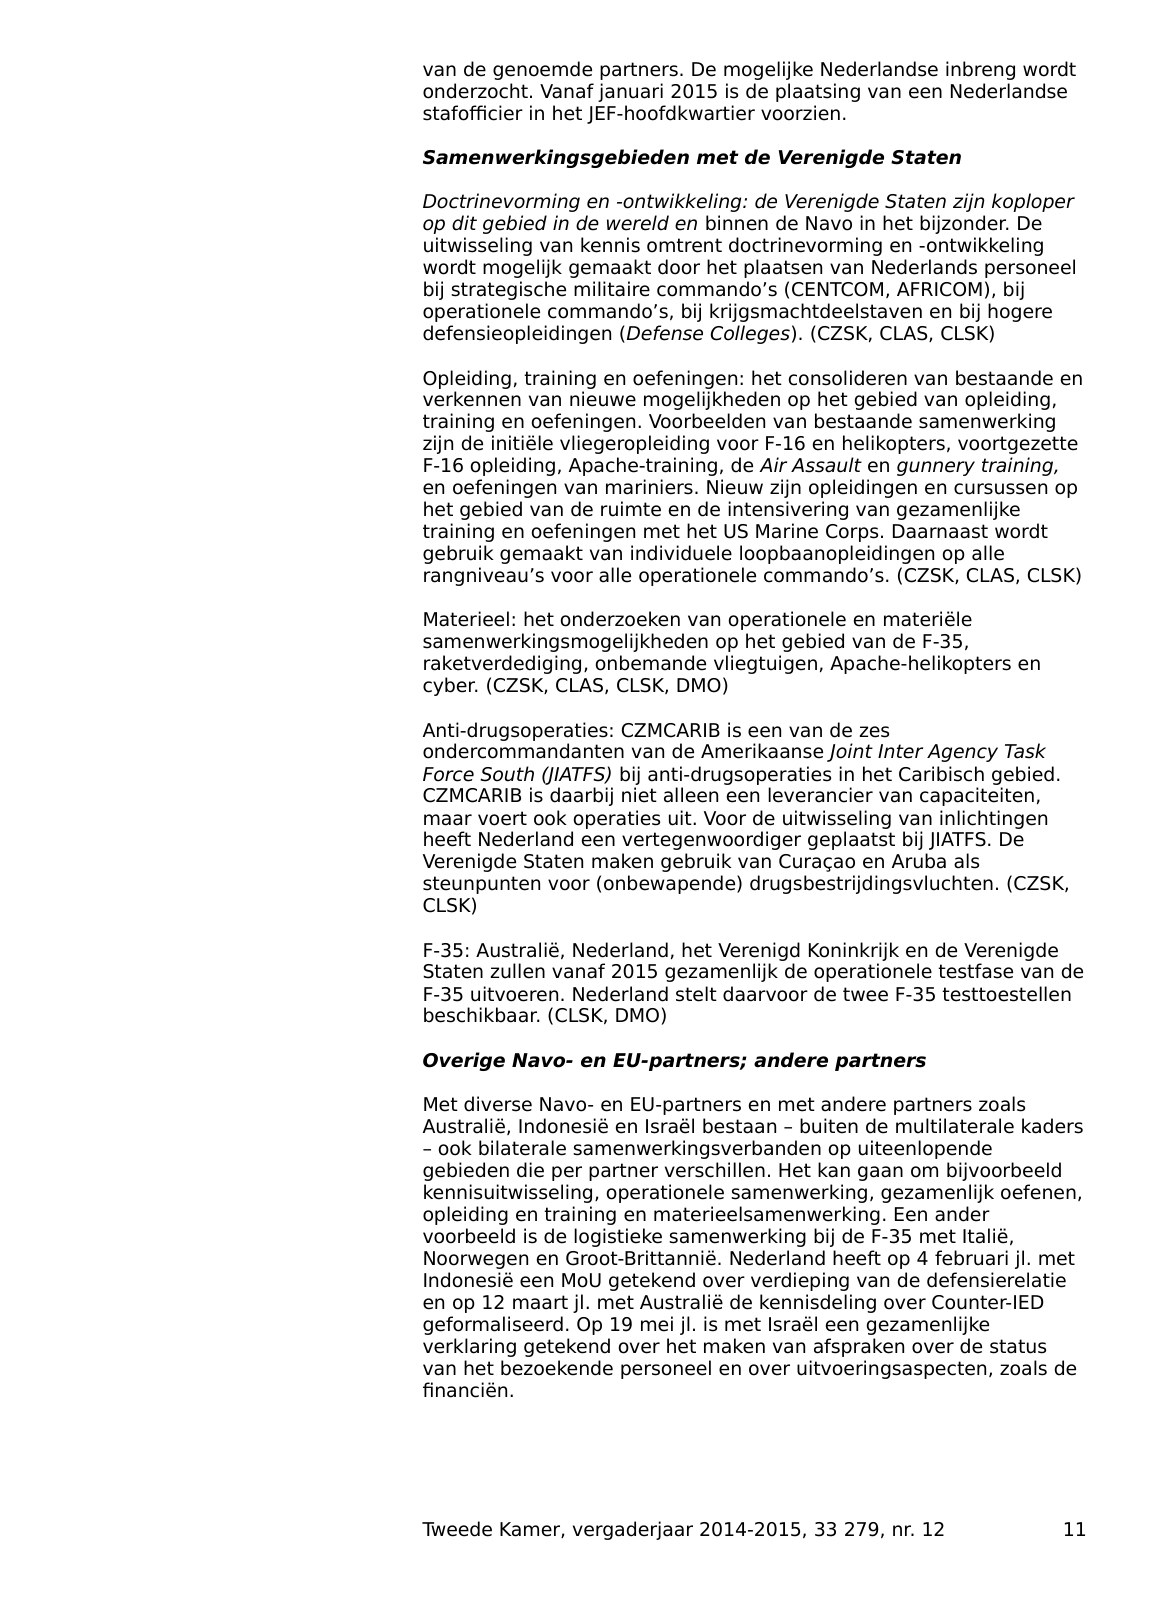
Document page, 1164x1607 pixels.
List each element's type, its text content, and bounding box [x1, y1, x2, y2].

text Doctrinevorming en -ontwikkeling: de Verenigde Staten zijn koploper op dit gebied in de wereld en binnen de Navo in het bijzonder. De uitwisseling van kennis omtrent doctrinevorming en -ontwikkeling wordt mogelijk gemaakt door het plaatsen van Nederlands personeel bij strategische militaire commando’s (CENTCOM, AFRICOM), bij operationele commando’s, bij krijgsmachtdeelstaven en bij hogere defensieopleidingen (Defense Colleges). (CZSK, CLAS, CLSK) [422, 191, 1087, 345]
subtitle Overige Navo- en EU-partners; andere partners [422, 1049, 1087, 1072]
text Materieel: het onderzoeken van operationele en materiële samenwerkingsmogelijkheden op het gebied van de F-35, raketverdediging, onbemande vliegtuigen, Apache-helikopters en cyber. (CZSK, CLAS, CLSK, DMO) [422, 609, 1087, 697]
text Anti-drugsoperaties: CZMCARIB is een van de zes ondercommandanten van de Amerikaanse Joint Inter Agency Task Force South (JIATFS) bij anti-drugsoperaties in het Caribisch gebied. CZMCARIB is daarbij niet alleen een leverancier van capaciteiten, maar voert ook operaties uit. Voor de uitwisseling van inlichtingen heeft Nederland een vertegenwoordiger geplaatst bij JIATFS. De Verenigde Staten maken gebruik van Curaçao en Aruba als steunpunten voor (onbewapende) drugsbestrijdingsvluchten. (CZSK, CLSK) [422, 719, 1087, 917]
text van de genoemde partners. De mogelijke Nederlandse inbreng wordt onderzocht. Vanaf januari 2015 is de plaatsing van een Nederlandse stafofficier in het JEF-hoofdkwartier voorzien. [422, 59, 1087, 125]
text Opleiding, training en oefeningen: het consolideren van bestaande en verkennen van nieuwe mogelijkheden op het gebied van opleiding, training en oefeningen. Voorbeelden van bestaande samenwerking zijn de initiële vliegeropleiding voor F-16 en helikopters, voortgezette F-16 opleiding, Apache-training, de Air Assault en gunnery training, en oefeningen van mariniers. Nieuw zijn opleidingen en cursussen op het gebied van de ruimte en de intensivering van gezamenlijke training en oefeningen met het US Marine Corps. Daarnaast wordt gebruik gemaakt van individuele loopbaanopleidingen op alle rangniveau’s voor alle operationele commando’s. (CZSK, CLAS, CLSK) [422, 367, 1087, 587]
text Met diverse Navo- en EU-partners en met andere partners zoals Australië, Indonesië en Israël bestaan – buiten de multilaterale kaders – ook bilaterale samenwerkingsverbanden op uiteenlopende gebieden die per partner verschillen. Het kan gaan om bijvoorbeeld kennisuitwisseling, operationele samenwerking, gezamenlijk oefenen, opleiding en training en materieelsamenwerking. Een ander voorbeeld is de logistieke samenwerking bij de F-35 met Italië, Noorwegen en Groot-Brittannië. Nederland heeft op 4 februari jl. met Indonesië een MoU getekend over verdieping van de defensierelatie en op 12 maart jl. met Australië de kennisdeling over Counter-IED geformaliseerd. Op 19 mei jl. is met Israël een gezamenlijke verklaring getekend over het maken van afspraken over de status van het bezoekende personeel en over uitvoeringsaspecten, zoals de financiën. [422, 1094, 1087, 1401]
subtitle Samenwerkingsgebieden met de Verenigde Staten [422, 147, 1087, 169]
text F-35: Australië, Nederland, het Verenigd Koninkrijk en de Verenigde Staten zullen vanaf 2015 gezamenlijk de operationele testfase van de F-35 uitvoeren. Nederland stelt daarvoor de twee F-35 testtoestellen beschikbaar. (CLSK, DMO) [422, 939, 1087, 1027]
